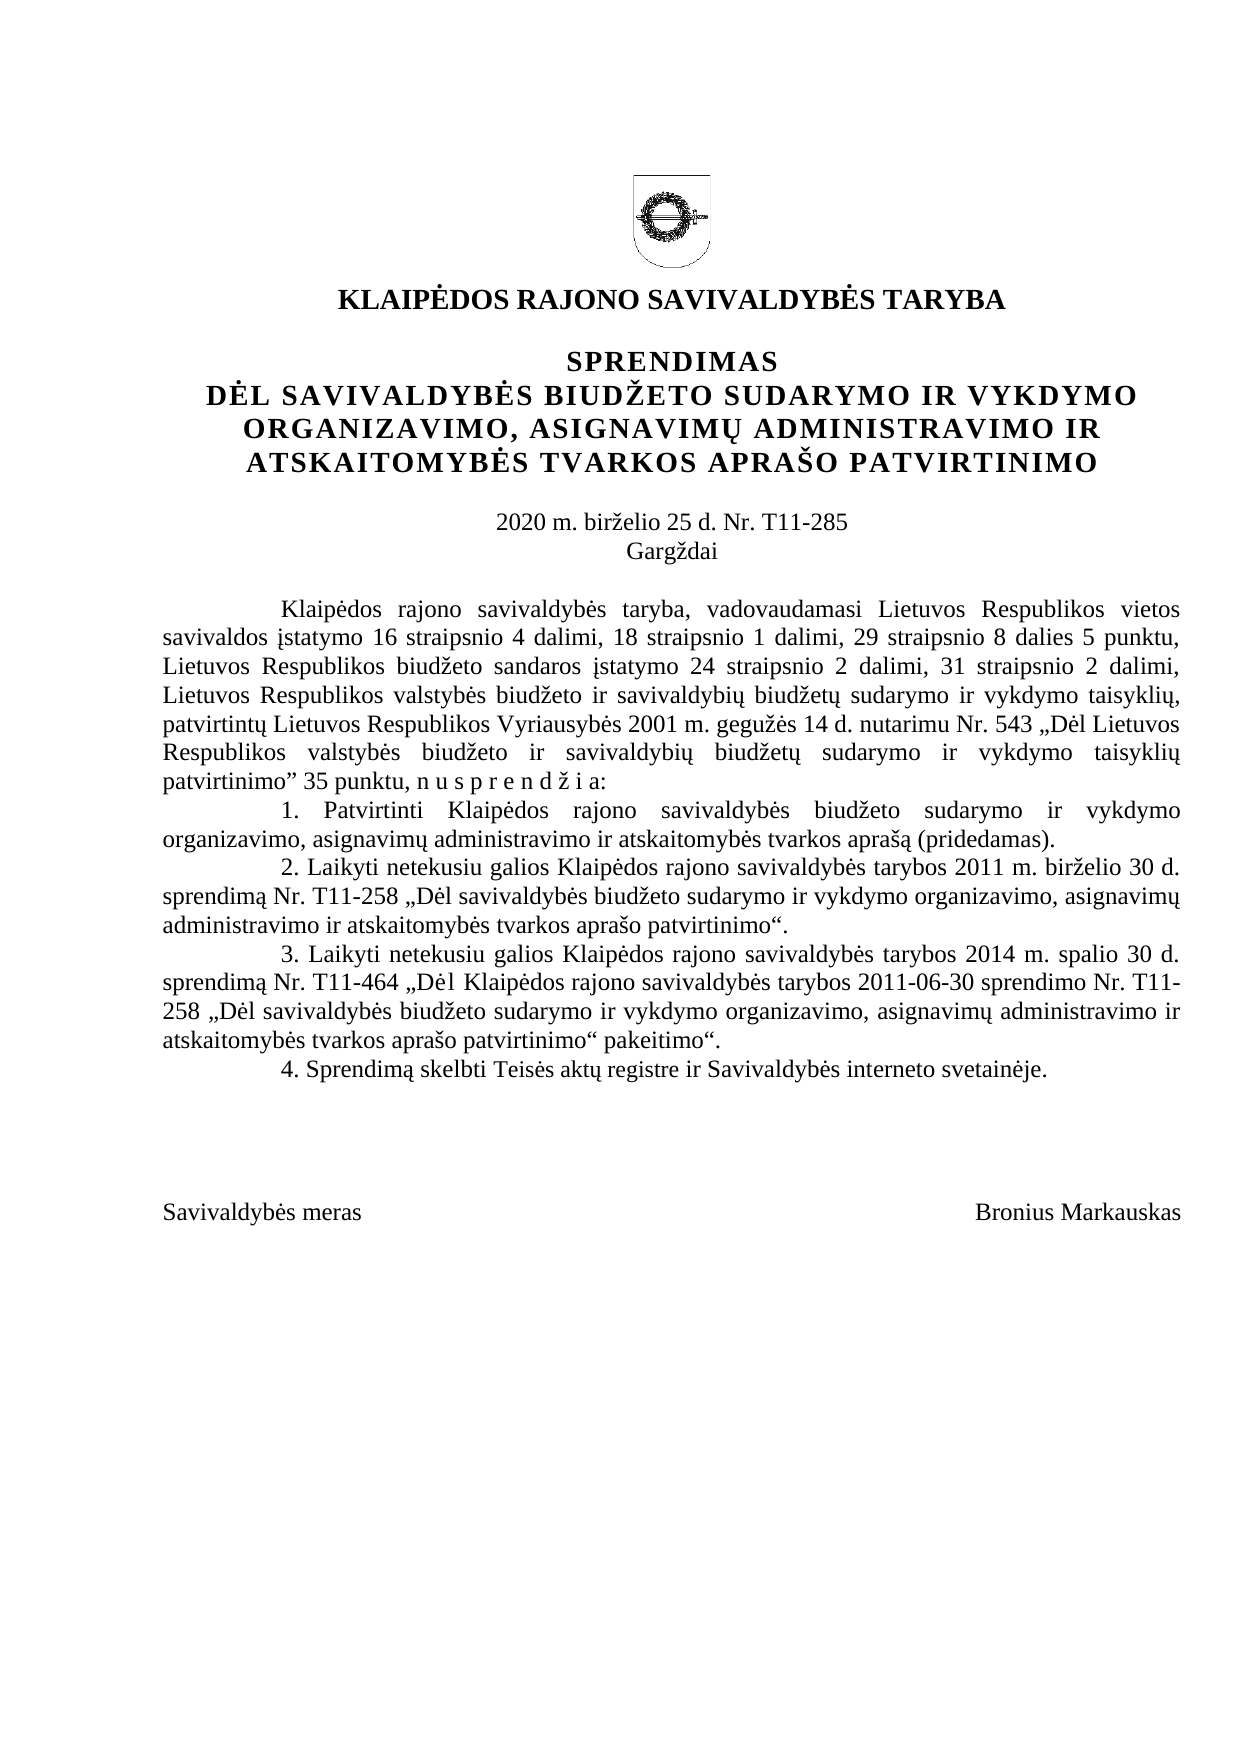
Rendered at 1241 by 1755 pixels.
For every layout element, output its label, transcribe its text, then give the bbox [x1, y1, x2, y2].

text 1. Patvirtinti Klaipėdos rajono savivaldybės biudžeto sudarymo ir vykdymo organizavimo, asignavimų administravimo ir atskaitomybės tvarkos aprašą (pridedamas). [162, 795, 1181, 852]
text 4. Sprendimą skelbti Teisės aktų registre ir Savivaldybės interneto svetainėje. [162, 1054, 1181, 1082]
text DĖL savivaldybės biudžeto sudarymo IR VYKDYMO ORGANIZAVIMO, asignavimų administravimo IR ATSKAITOMYBĖS tvarkos aprašo patvirtinimo [162, 378, 1181, 479]
text 2020 m. birželio 25 d. Nr. T11-285 [162, 507, 1181, 536]
text KLAIPĖDOS RAJONO SAVIVALDYBĖS TARYBA [162, 282, 1181, 316]
text Klaipėdos rajono savivaldybės taryba, vadovaudamasi Lietuvos Respublikos vietos savivaldos įstatymo 16 straipsnio 4 dalimi, 18 straipsnio 1 dalimi, 29 straipsnio 8 dalies 5 punktu, Lietuvos Respublikos biudžeto sandaros įstatymo 24 straipsnio 2 dalimi, 31 straipsnio 2 dalimi, Lietuvos Respublikos valstybės biudžeto ir savivaldybių biudžetų sudarymo ir vykdymo taisyklių, patvirtintų Lietuvos Respublikos Vyriausybės 2001 m. gegužės 14 d. nutarimu Nr. 543 „Dėl Lietuvos Respublikos valstybės biudžeto ir savivaldybių biudžetų sudarymo ir vykdymo taisyklių patvirtinimo” 35 punktu, n u s p r e n d ž i a: [162, 594, 1181, 795]
text SPRENDIMAS [162, 344, 1181, 378]
text 3. Laikyti netekusiu galios Klaipėdos rajono savivaldybės tarybos 2014 m. spalio 30 d. sprendimą Nr. T11-464 „Dėl Klaipėdos rajono savivaldybės tarybos 2011-06-30 sprendimo Nr. T11-258 „Dėl savivaldybės biudžeto sudarymo ir vykdymo organizavimo, asignavimų administravimo ir atskaitomybės tvarkos aprašo patvirtinimo“ pakeitimo“. [162, 939, 1181, 1054]
text Savivaldybės meras Bronius Markauskas [162, 1197, 1181, 1226]
text 2. Laikyti netekusiu galios Klaipėdos rajono savivaldybės tarybos 2011 m. birželio 30 d. sprendimą Nr. T11-258 „Dėl savivaldybės biudžeto sudarymo ir vykdymo organizavimo, asignavimų administravimo ir atskaitomybės tvarkos aprašo patvirtinimo“. [162, 852, 1181, 939]
text Gargždai [162, 536, 1181, 565]
